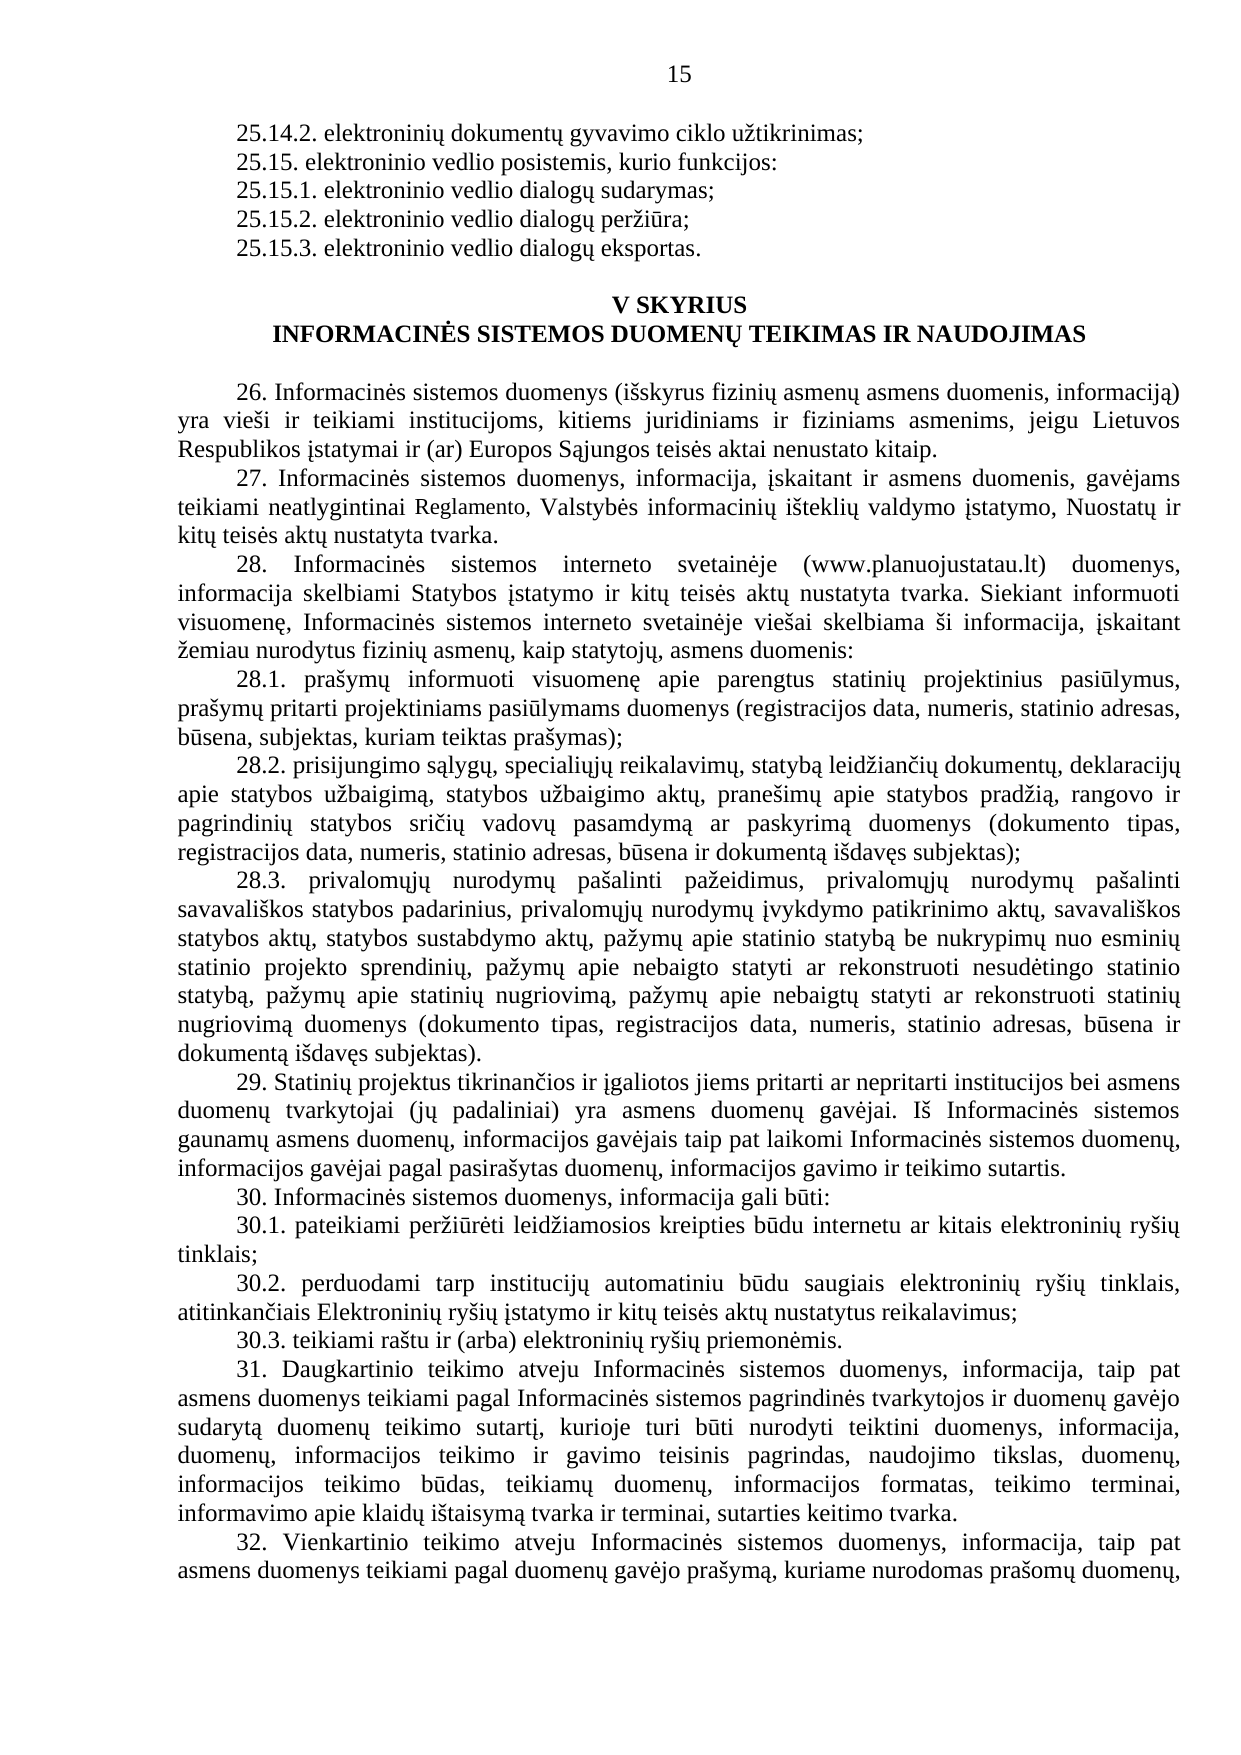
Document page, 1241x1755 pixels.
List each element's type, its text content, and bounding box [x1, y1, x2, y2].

text 28.2. prisijungimo sąlygų, specialiųjų reikalavimų, statybą leidžiančių dokumentų, deklaracijų apie statybos užbaigimą, statybos užbaigimo aktų, pranešimų apie statybos pradžią, rangovo ir pagrindinių statybos sričių vadovų pasamdymą ar paskyrimą duomenys (dokumento tipas, registracijos data, numeris, statinio adresas, būsena ir dokumentą išdavęs subjektas); [177, 751, 1181, 866]
text 30.3. teikiami raštu ir (arba) elektroninių ryšių priemonėmis. [177, 1326, 1181, 1354]
text 25.14.2. elektroninių dokumentų gyvavimo ciklo užtikrinimas; [177, 118, 1181, 147]
text 29. Statinių projektus tikrinančios ir įgaliotos jiems pritarti ar nepritarti institucijos bei asmens duomenų tvarkytojai (jų padaliniai) yra asmens duomenų gavėjai. Iš Informacinės sistemos gaunamų asmens duomenų, informacijos gavėjais taip pat laikomi Informacinės sistemos duomenų, informacijos gavėjai pagal pasirašytas duomenų, informacijos gavimo ir teikimo sutartis. [177, 1067, 1181, 1182]
text 27. Informacinės sistemos duomenys, informacija, įskaitant ir asmens duomenis, gavėjams teikiami neatlygintinai Reglamento, Valstybės informacinių išteklių valdymo įstatymo, Nuostatų ir kitų teisės aktų nustatyta tvarka. [177, 463, 1181, 549]
text 31. Daugkartinio teikimo atveju Informacinės sistemos duomenys, informacija, taip pat asmens duomenys teikiami pagal Informacinės sistemos pagrindinės tvarkytojos ir duomenų gavėjo sudarytą duomenų teikimo sutartį, kurioje turi būti nurodyti teiktini duomenys, informacija, duomenų, informacijos teikimo ir gavimo teisinis pagrindas, naudojimo tikslas, duomenų, informacijos teikimo būdas, teikiamų duomenų, informacijos formatas, teikimo terminai, informavimo apie klaidų ištaisymą tvarka ir terminai, sutarties keitimo tvarka. [177, 1354, 1181, 1527]
text 30. Informacinės sistemos duomenys, informacija gali būti: [177, 1182, 1181, 1211]
text 26. Informacinės sistemos duomenys (išskyrus fizinių asmenų asmens duomenis, informaciją) yra vieši ir teikiami institucijoms, kitiems juridiniams ir fiziniams asmenims, jeigu Lietuvos Respublikos įstatymai ir (ar) Europos Sąjungos teisės aktai nenustato kitaip. [177, 377, 1181, 463]
text 25.15.1. elektroninio vedlio dialogų sudarymas; [177, 176, 1181, 204]
text 30.2. perduodami tarp institucijų automatiniu būdu saugiais elektroninių ryšių tinklais, atitinkančiais Elektroninių ryšių įstatymo ir kitų teisės aktų nustatytus reikalavimus; [177, 1268, 1181, 1326]
text 32. Vienkartinio teikimo atveju Informacinės sistemos duomenys, informacija, taip pat asmens duomenys teikiami pagal duomenų gavėjo prašymą, kuriame nurodomas prašomų duomenų, [177, 1527, 1181, 1584]
text 25.15.2. elektroninio vedlio dialogų peržiūra; [177, 204, 1181, 233]
text 25.15.3. elektroninio vedlio dialogų eksportas. [177, 233, 1181, 262]
text V SKYRIUS [177, 291, 1181, 319]
text 25.15. elektroninio vedlio posistemis, kurio funkcijos: [177, 147, 1181, 176]
text 30.1. pateikiami peržiūrėti leidžiamosios kreipties būdu internetu ar kitais elektroninių ryšių tinklais; [177, 1211, 1181, 1268]
text 28. Informacinės sistemos interneto svetainėje (www.planuojustatau.lt) duomenys, informacija skelbiami Statybos įstatymo ir kitų teisės aktų nustatyta tvarka. Siekiant informuoti visuomenę, Informacinės sistemos interneto svetainėje viešai skelbiama ši informacija, įskaitant žemiau nurodytus fizinių asmenų, kaip statytojų, asmens duomenis: [177, 549, 1181, 664]
text 28.3. privalomųjų nurodymų pašalinti pažeidimus, privalomųjų nurodymų pašalinti savavališkos statybos padarinius, privalomųjų nurodymų įvykdymo patikrinimo aktų, savavališkos statybos aktų, statybos sustabdymo aktų, pažymų apie statinio statybą be nukrypimų nuo esminių statinio projekto sprendinių, pažymų apie nebaigto statyti ar rekonstruoti nesudėtingo statinio statybą, pažymų apie statinių nugriovimą, pažymų apie nebaigtų statyti ar rekonstruoti statinių nugriovimą duomenys (dokumento tipas, registracijos data, numeris, statinio adresas, būsena ir dokumentą išdavęs subjektas). [177, 866, 1181, 1067]
text 28.1. prašymų informuoti visuomenę apie parengtus statinių projektinius pasiūlymus, prašymų pritarti projektiniams pasiūlymams duomenys (registracijos data, numeris, statinio adresas, būsena, subjektas, kuriam teiktas prašymas); [177, 664, 1181, 751]
text INFORMACINĖS SISTEMOS DUOMENŲ teikimas ir naudojimas [177, 319, 1181, 348]
